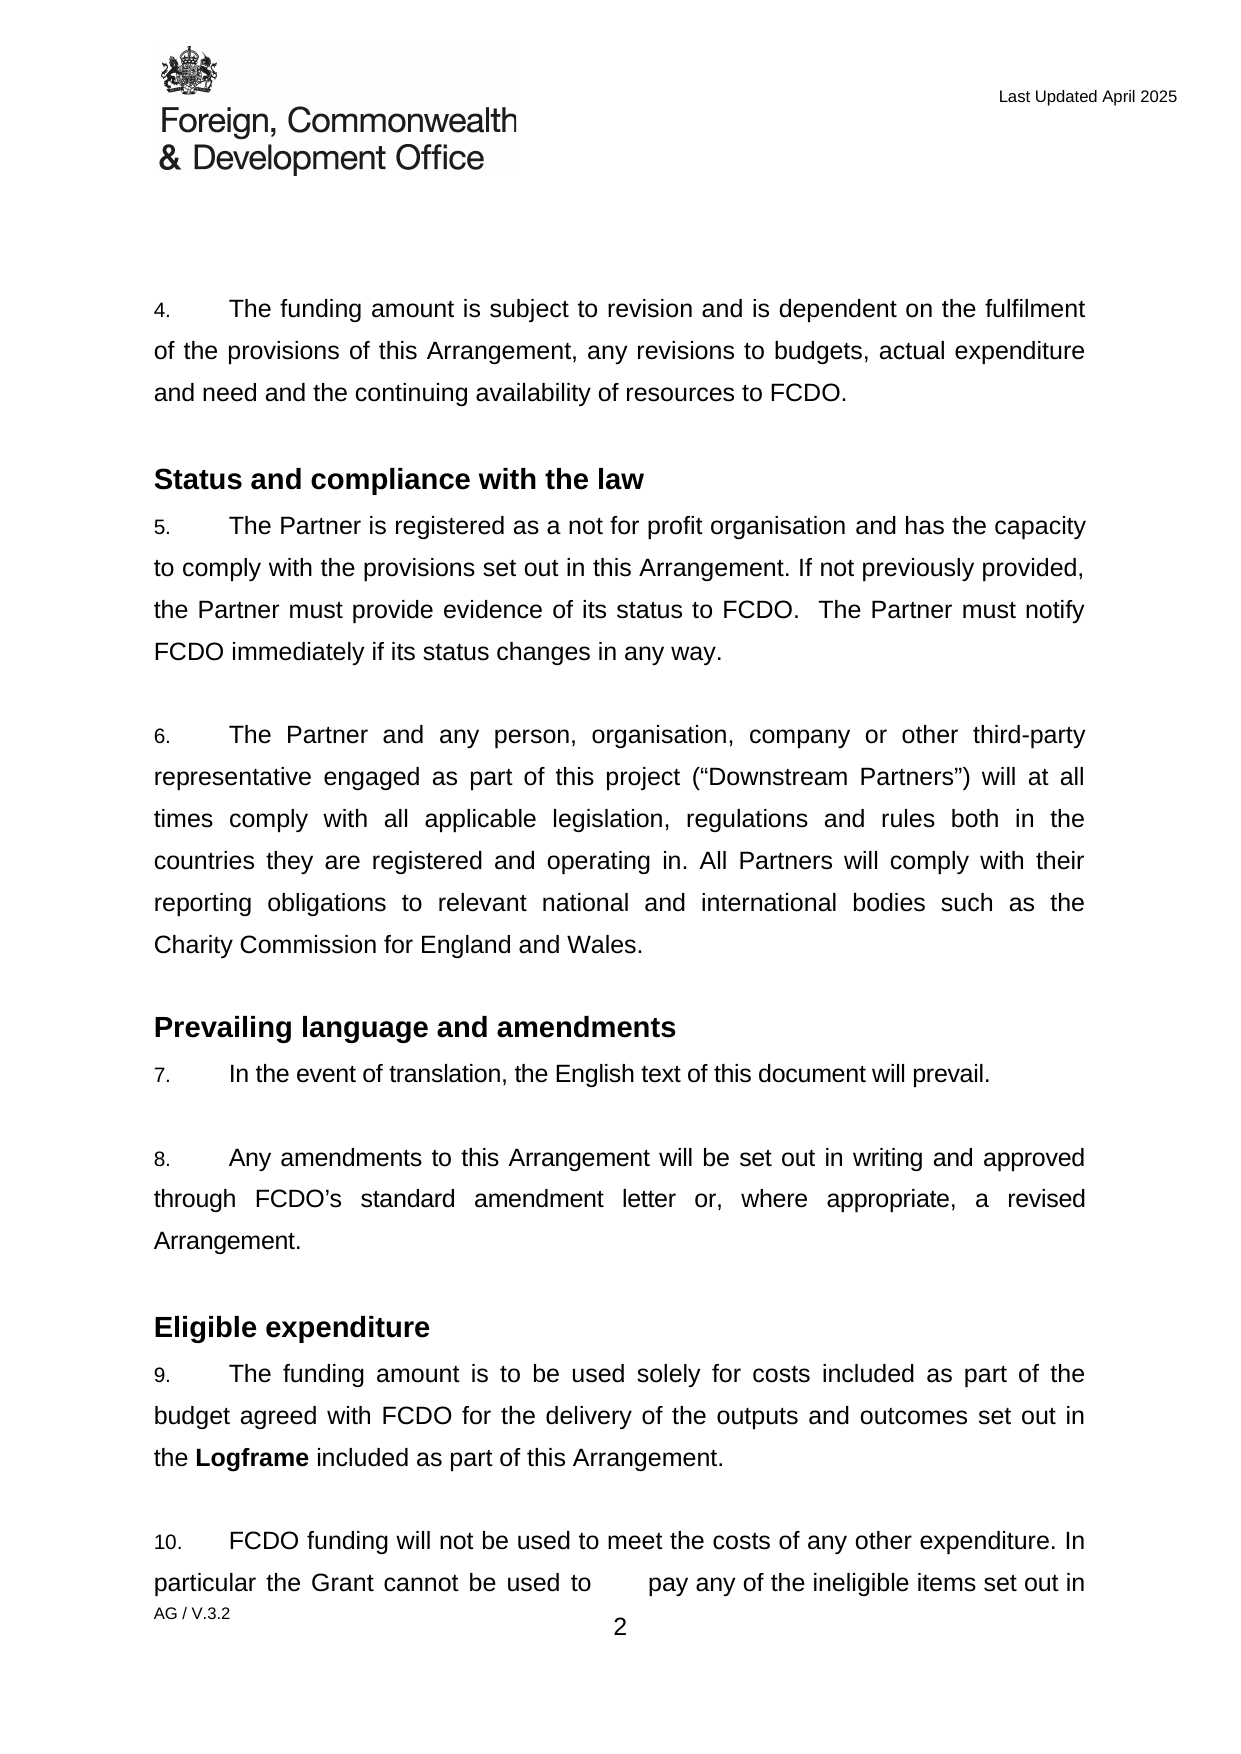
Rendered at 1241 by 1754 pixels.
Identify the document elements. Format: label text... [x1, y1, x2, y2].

text Prevailing language and amendments [153, 1011, 1087, 1043]
text Status and compliance with the law [153, 463, 1087, 495]
list The Partner and any person, organisation, company or other third-party representative engaged as part of this project (“Downstream Partners”) will at all times comply with all applicable legislation, regulations and rules both in the countries they are registered and operating in. All Partners will comply with their reporting obligations to relevant national and international bodies such as the Charity Commission for England and Wales. [153, 721, 1087, 958]
picture [157, 46, 517, 176]
list In the event of translation, the English text of this document will prevail. [153, 1059, 1087, 1087]
list FCDO funding will not be used to meet the costs of any other expenditure. In particular the Grant cannot be used to pay any of the ineligible items set out in [153, 1527, 1087, 1597]
list Any amendments to this Arrangement will be set out in writing and approved through FCDO’s standard amendment letter or, where appropriate, a revised Arrangement. [153, 1143, 1087, 1255]
list The funding amount is subject to revision and is dependent on the fulfilment of the provisions of this Arrangement, any revisions to budgets, actual expenditure and need and the continuing availability of resources to FCDO. [153, 295, 1087, 407]
list The Partner is registered as a not for profit organisation and has the capacity to comply with the provisions set out in this Arrangement. If not previously provided, the Partner must provide evidence of its status to FCDO. The Partner must notify FCDO immediately if its status changes in any way. [153, 512, 1087, 665]
text Eligible expenditure [153, 1311, 1087, 1343]
list The funding amount is to be used solely for costs included as part of the budget agreed with FCDO for the delivery of the outputs and outcomes set out in the Logframe included as part of this Arrangement. [153, 1360, 1087, 1471]
